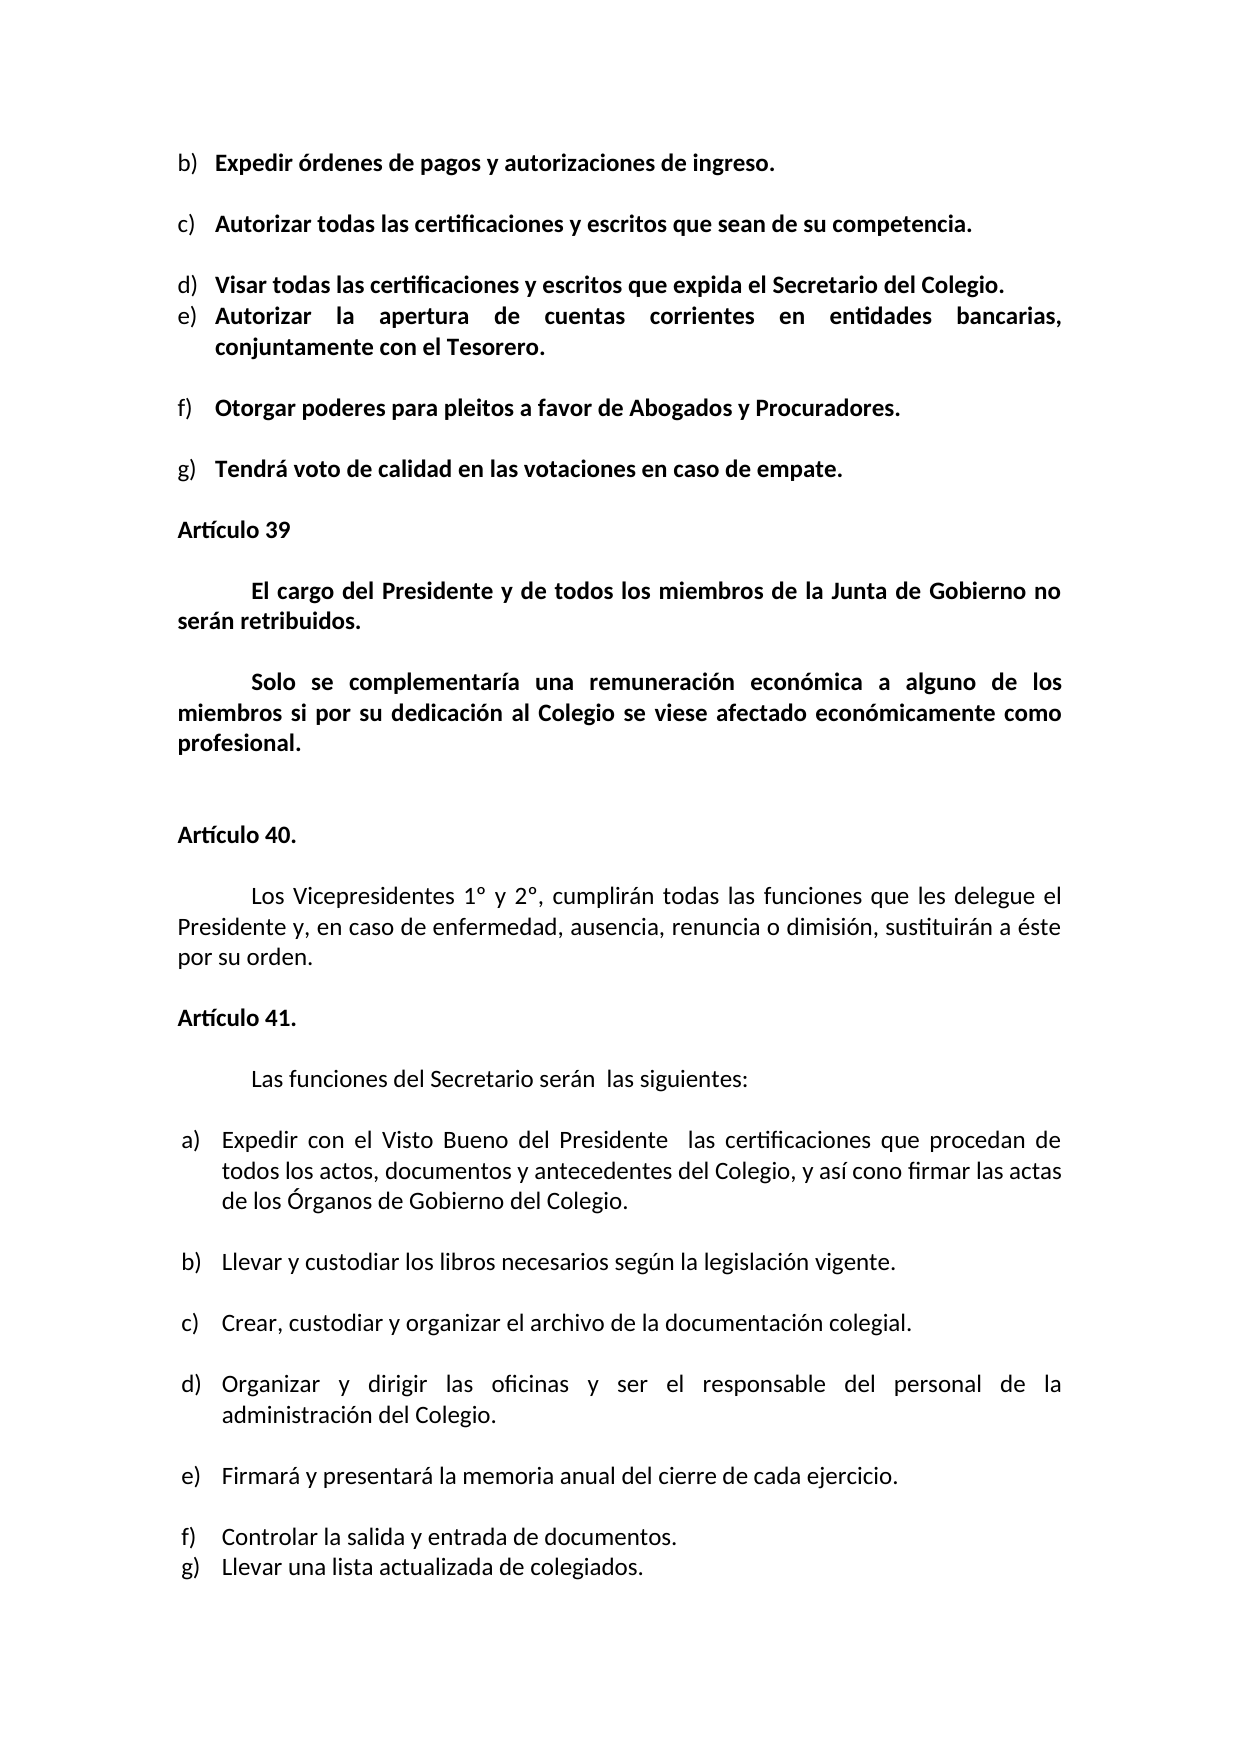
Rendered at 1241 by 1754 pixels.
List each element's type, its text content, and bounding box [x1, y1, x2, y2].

subtitle Artículo 39 [177, 514, 1063, 544]
subtitle Expedir órdenes de pagos y autorizaciones de ingreso. [177, 148, 1063, 178]
subtitle Controlar la salida y entrada de documentos. [181, 1521, 1063, 1552]
subtitle Otorgar poderes para pleitos a favor de Abogados y Procuradores. [177, 392, 1063, 422]
subtitle Artículo 41. [177, 1002, 1063, 1033]
subtitle Expedir con el Visto Bueno del Presidente las certificaciones que procedan de todos los actos, documentos y antecedentes del Colegio, y así cono firmar las actas de los Órganos de Gobierno del Colegio. [181, 1124, 1063, 1216]
subtitle Artículo 40. [177, 819, 1063, 849]
subtitle Autorizar la apertura de cuentas corrientes en entidades bancarias, conjuntamente con el Tesorero. [177, 300, 1063, 361]
subtitle Visar todas las certificaciones y escritos que expida el Secretario del Colegio. [177, 270, 1063, 300]
subtitle Organizar y dirigir las oficinas y ser el responsable del personal de la administración del Colegio. [181, 1368, 1063, 1429]
subtitle Solo se complementaría una remuneración económica a alguno de los miembros si por su dedicación al Colegio se viese afectado económicamente como profesional. [177, 666, 1063, 758]
subtitle Crear, custodiar y organizar el archivo de la documentación colegial. [181, 1307, 1063, 1338]
subtitle Los Vicepresidentes 1º y 2º, cumplirán todas las funciones que les delegue el Presidente y, en caso de enfermedad, ausencia, renuncia o dimisión, sustituirán a éste por su orden. [177, 880, 1063, 972]
subtitle Firmará y presentará la memoria anual del cierre de cada ejercicio. [181, 1460, 1063, 1491]
subtitle Llevar una lista actualizada de colegiados. [181, 1552, 1063, 1582]
subtitle Llevar y custodiar los libros necesarios según la legislación vigente. [181, 1246, 1063, 1277]
subtitle Las funciones del Secretario serán las siguientes: [177, 1063, 1063, 1094]
subtitle Tendrá voto de calidad en las votaciones en caso de empate. [177, 453, 1063, 483]
subtitle Autorizar todas las certificaciones y escritos que sean de su competencia. [177, 209, 1063, 239]
subtitle El cargo del Presidente y de todos los miembros de la Junta de Gobierno no serán retribuidos. [177, 575, 1063, 636]
